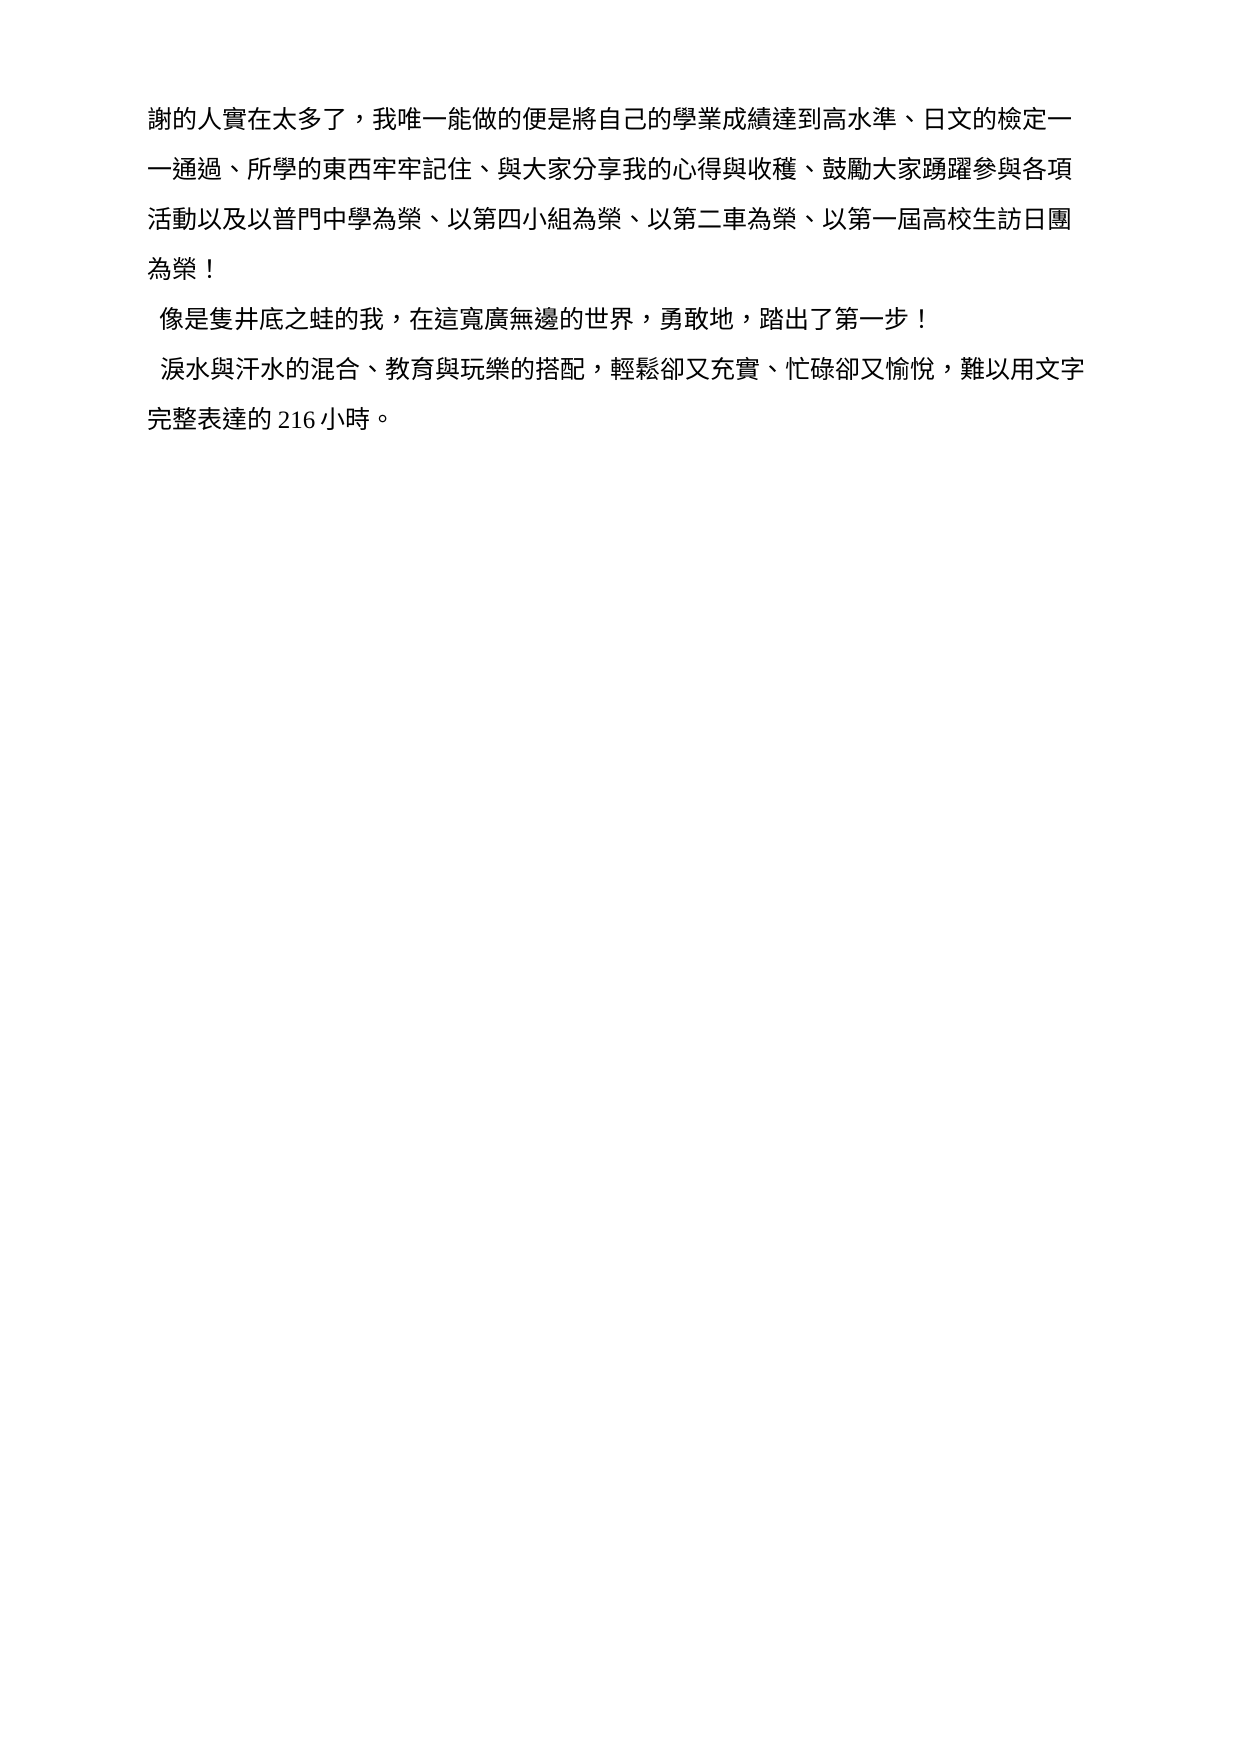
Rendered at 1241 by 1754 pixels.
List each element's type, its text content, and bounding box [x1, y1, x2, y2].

text 淚水與汗水的混合、教育與玩樂的搭配，輕鬆卻又充實、忙碌卻又愉悅，難以用文字完整表達的216小時。 [148, 339, 1092, 439]
text 謝的人實在太多了，我唯一能做的便是將自己的學業成績達到高水準、日文的檢定一一通過、所學的東西牢牢記住、與大家分享我的心得與收穫、鼓勵大家踴躍參與各項活動以及以普門中學為榮、以第四小組為榮、以第二車為榮、以第一屆高校生訪日團為榮！ [148, 89, 1092, 289]
text 像是隻井底之蛙的我，在這寬廣無邊的世界，勇敢地，踏出了第一步！ [148, 289, 1092, 339]
